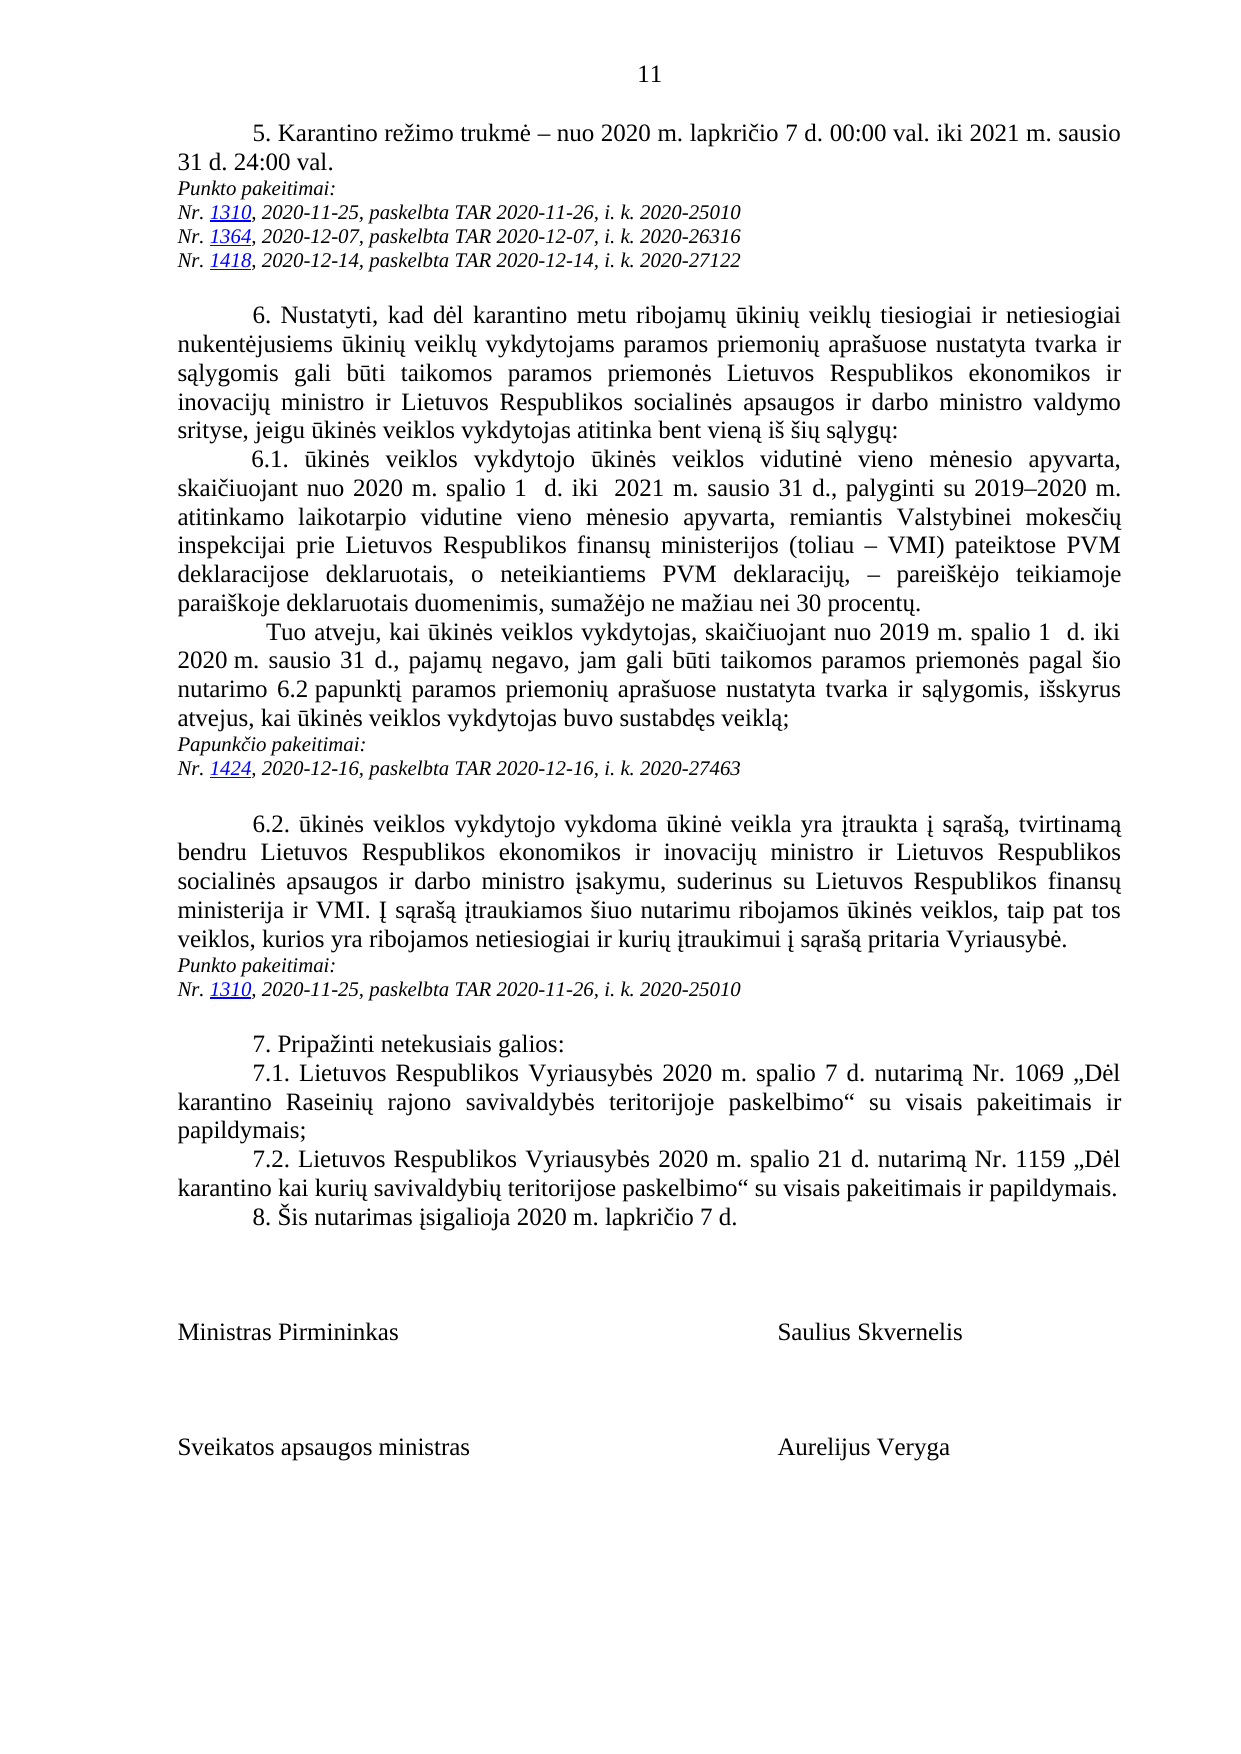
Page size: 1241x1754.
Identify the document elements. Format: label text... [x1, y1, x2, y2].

text 6. Nustatyti, kad dėl karantino metu ribojamų ūkinių veiklų tiesiogiai ir netiesiogiai nukentėjusiems ūkinių veiklų vykdytojams paramos priemonių aprašuose nustatyta tvarka ir sąlygomis gali būti taikomos paramos priemonės Lietuvos Respublikos ekonomikos ir inovacijų ministro ir Lietuvos Respublikos socialinės apsaugos ir darbo ministro valdymo srityse, jeigu ūkinės veiklos vykdytojas atitinka bent vieną iš šių sąlygų: [177, 301, 1122, 444]
text 8. Šis nutarimas įsigalioja 2020 m. lapkričio 7 d. [177, 1202, 1122, 1231]
text 5. Karantino režimo trukmė – nuo 2020 m. lapkričio 7 d. 00:00 val. iki 2021 m. sausio 31 d. 24:00 val. [177, 118, 1122, 176]
text 7.2. Lietuvos Respublikos Vyriausybės 2020 m. spalio 21 d. nutarimą Nr. 1159 „Dėl karantino kai kurių savivaldybių teritorijose paskelbimo“ su visais pakeitimais ir papildymais. [177, 1144, 1122, 1202]
text 6.2. ūkinės veiklos vykdytojo vykdoma ūkinė veikla yra įtraukta į sąrašą, tvirtinamą bendru Lietuvos Respublikos ekonomikos ir inovacijų ministro ir Lietuvos Respublikos socialinės apsaugos ir darbo ministro įsakymu, suderinus su Lietuvos Respublikos finansų ministerija ir VMI. Į sąrašą įtraukiamos šiuo nutarimu ribojamos ūkinės veiklos, taip pat tos veiklos, kurios yra ribojamos netiesiogiai ir kurių įtraukimui į sąrašą pritaria Vyriausybė. [177, 809, 1122, 952]
text Punkto pakeitimai: [177, 176, 1122, 200]
text Nr. 1424, 2020-12-16, paskelbta TAR 2020-12-16, i. k. 2020-27463 [177, 756, 1122, 780]
text 6.1. ūkinės veiklos vykdytojo ūkinės veiklos vidutinė vieno mėnesio apyvarta, skaičiuojant nuo 2020 m. spalio 1 d. iki 2021 m. sausio 31 d., palyginti su 2019–2020 m. atitinkamo laikotarpio vidutine vieno mėnesio apyvarta, remiantis Valstybinei mokesčių inspekcijai prie Lietuvos Respublikos finansų ministerijos (toliau – VMI) pateiktose PVM deklaracijose deklaruotais, o neteikiantiems PVM deklaracijų, – pareiškėjo teikiamoje paraiškoje deklaruotais duomenimis, sumažėjo ne mažiau nei 30 procentų. [177, 444, 1122, 617]
text Ministras Pirmininkas Saulius Skvernelis [177, 1317, 1122, 1346]
text 7. Pripažinti netekusiais galios: [177, 1029, 1122, 1058]
text Sveikatos apsaugos ministras Aurelijus Veryga [177, 1432, 1122, 1461]
text Punkto pakeitimai: [177, 952, 1122, 977]
text 7.1. Lietuvos Respublikos Vyriausybės 2020 m. spalio 7 d. nutarimą Nr. 1069 „Dėl karantino Raseinių rajono savivaldybės teritorijoje paskelbimo“ su visais pakeitimais ir papildymais; [177, 1058, 1122, 1144]
text Tuo atveju, kai ūkinės veiklos vykdytojas, skaičiuojant nuo 2019 m. spalio 1 d. iki 2020 m. sausio 31 d., pajamų negavo, jam gali būti taikomos paramos priemonės pagal šio nutarimo 6.2 papunktį paramos priemonių aprašuose nustatyta tvarka ir sąlygomis, išskyrus atvejus, kai ūkinės veiklos vykdytojas buvo sustabdęs veiklą; [177, 617, 1122, 732]
text Papunkčio pakeitimai: [177, 732, 1122, 756]
text Nr. 1418, 2020-12-14, paskelbta TAR 2020-12-14, i. k. 2020-27122 [177, 248, 1122, 272]
text Nr. 1364, 2020-12-07, paskelbta TAR 2020-12-07, i. k. 2020-26316 [177, 224, 1122, 248]
text Nr. 1310, 2020-11-25, paskelbta TAR 2020-11-26, i. k. 2020-25010 [177, 977, 1122, 1001]
text Nr. 1310, 2020-11-25, paskelbta TAR 2020-11-26, i. k. 2020-25010 [177, 200, 1122, 224]
